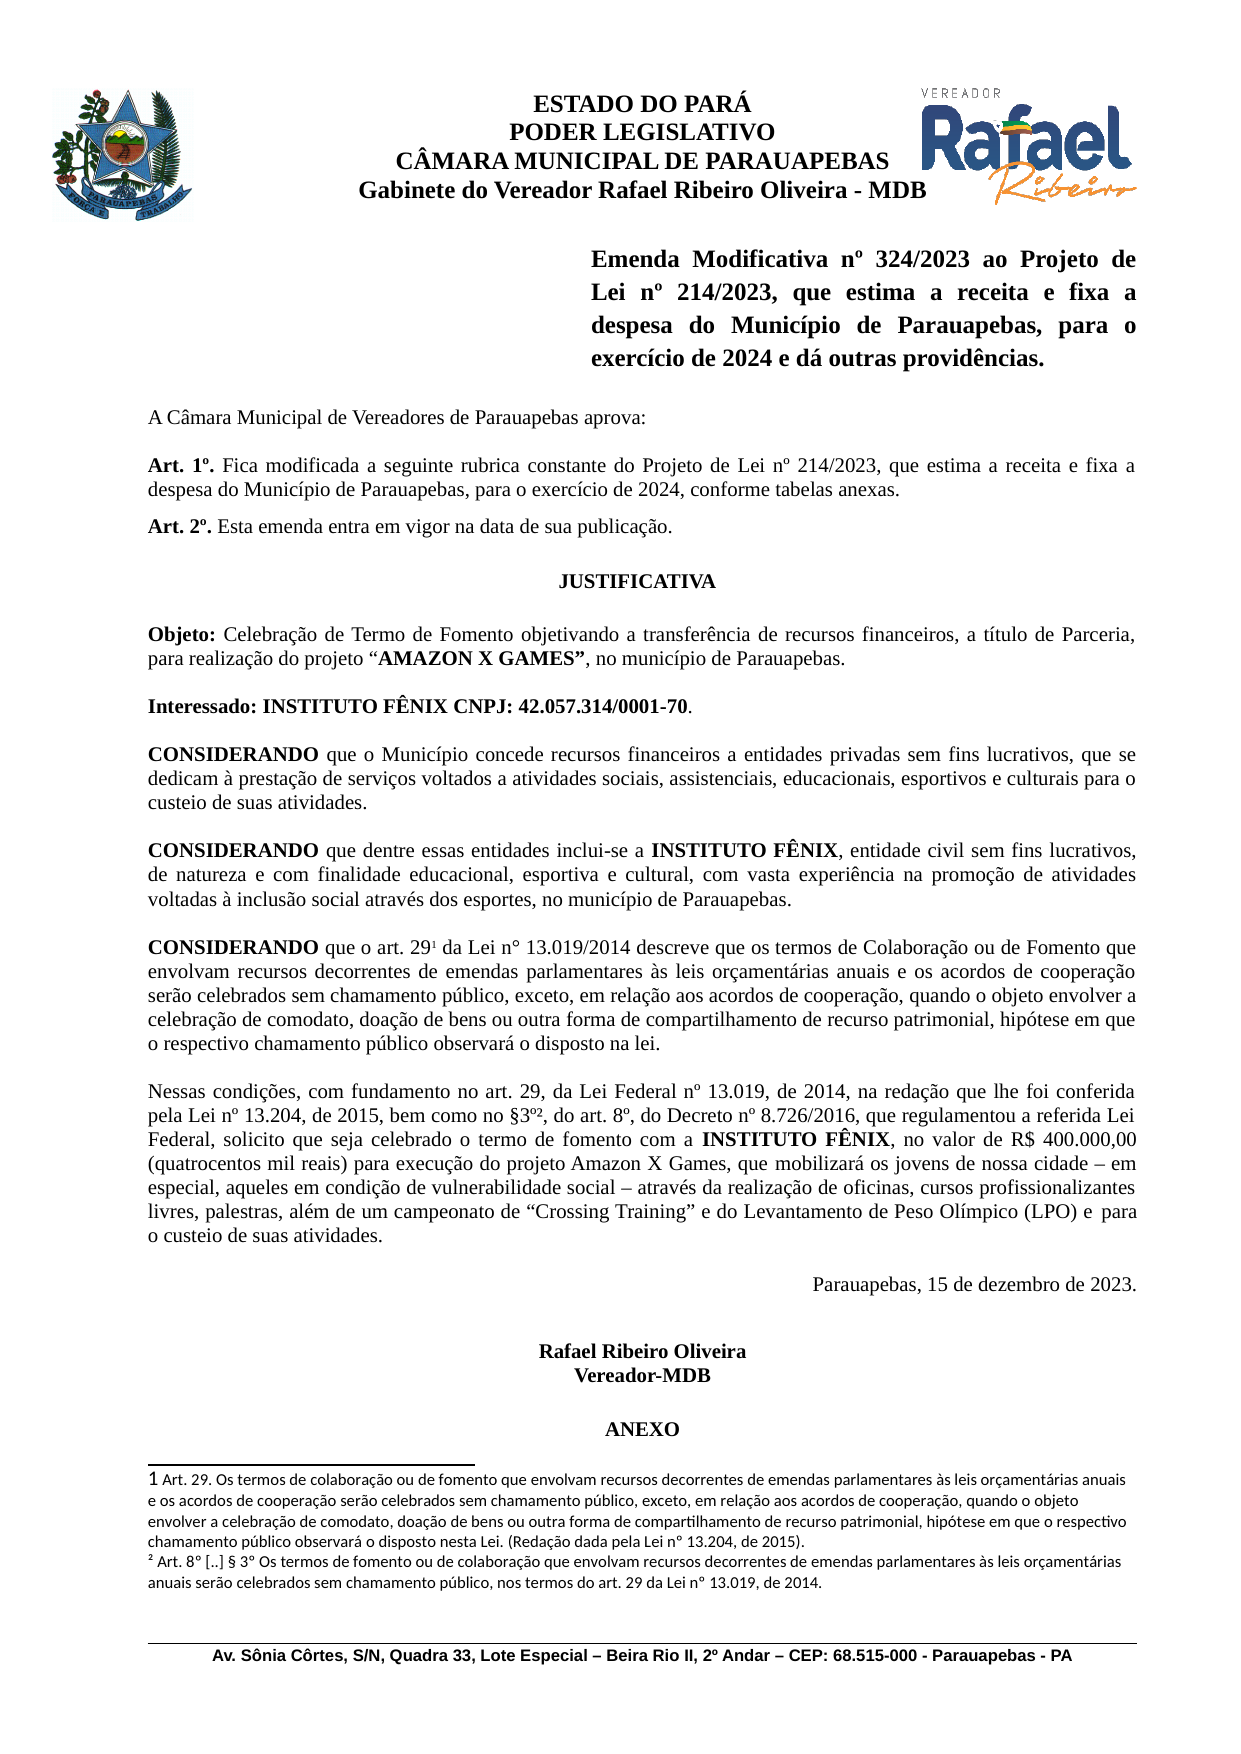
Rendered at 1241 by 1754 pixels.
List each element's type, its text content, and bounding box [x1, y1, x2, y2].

text ANEXO [148, 1417, 1137, 1441]
text Art. 1º. Fica modificada a seguinte rubrica constante do Projeto de Lei nº 214/2023, que estima a receita e fixa a despesa do Município de Parauapebas, para o exercício de 2024, conforme tabelas anexas. [148, 453, 1137, 501]
text Art. 29. Os termos de colaboração ou de fomento que envolvam recursos decorrentes de emendas parlamentares às leis orçamentárias anuais e os acordos de cooperação serão celebrados sem chamamento público, exceto, em relação aos acordos de cooperação, quando o objeto envolver a celebração de comodato, doação de bens ou outra forma de compartilhamento de recurso patrimonial, hipótese em que o respectivo chamamento público observará o disposto nesta Lei. (Redação dada pela Lei nº 13.204, de 2015). [148, 1465, 1137, 1552]
text Rafael Ribeiro Oliveira [148, 1339, 1137, 1363]
text Art. 2º. Esta emenda entra em vigor na data de sua publicação. [148, 514, 1137, 538]
text Emenda Modificativa nº 324/2023 ao Projeto de Lei nº 214/2023, que estima a receita e fixa a despesa do Município de Parauapebas, para o exercício de 2024 e dá outras providências. [591, 244, 1137, 372]
text ² Art. 8º [..] § 3º Os termos de fomento ou de colaboração que envolvam recursos decorrentes de emendas parlamentares às leis orçamentárias anuais serão celebrados sem chamamento público, nos termos do art. 29 da Lei nº 13.019, de 2014. [148, 1552, 1137, 1592]
text Objeto: Celebração de Termo de Fomento objetivando a transferência de recursos financeiros, a título de Parceria, para realização do projeto “AMAZON X GAMES”, no município de Parauapebas. [148, 622, 1137, 670]
text Interessado: INSTITUTO FÊNIX CNPJ: 42.057.314/0001-70. [148, 694, 1137, 718]
text CONSIDERANDO que o Município concede recursos financeiros a entidades privadas sem fins lucrativos, que se dedicam à prestação de serviços voltados a atividades sociais, assistenciais, educacionais, esportivos e culturais para o custeio de suas atividades. [148, 742, 1137, 814]
text JUSTIFICATIVA [148, 569, 1137, 593]
text A Câmara Municipal de Vereadores de Parauapebas aprova: [148, 405, 1137, 429]
text Nessas condições, com fundamento no art. 29, da Lei Federal nº 13.019, de 2014, na redação que lhe foi conferida pela Lei nº 13.204, de 2015, bem como no §3º², do art. 8º, do Decreto nº 8.726/2016, que regulamentou a referida Lei Federal, solicito que seja celebrado o termo de fomento com a INSTITUTO FÊNIX, no valor de R$ 400.000,00 (quatrocentos mil reais) para execução do projeto Amazon X Games, que mobilizará os jovens de nossa cidade – em especial, aqueles em condição de vulnerabilidade social – através da realização de oficinas, cursos profissionalizantes livres, palestras, além de um campeonato de “Crossing Training” e do Levantamento de Peso Olímpico (LPO) e para o custeio de suas atividades. [148, 1079, 1137, 1247]
text Vereador-MDB [148, 1363, 1137, 1387]
text CONSIDERANDO que o art. 29 da Lei n° 13.019/2014 descreve que os termos de Colaboração ou de Fomento que envolvam recursos decorrentes de emendas parlamentares às leis orçamentárias anuais e os acordos de cooperação serão celebrados sem chamamento público, exceto, em relação aos acordos de cooperação, quando o objeto envolver a celebração de comodato, doação de bens ou outra forma de compartilhamento de recurso patrimonial, hipótese em que o respectivo chamamento público observará o disposto na lei. [148, 934, 1137, 1055]
text CONSIDERANDO que dentre essas entidades inclui-se a INSTITUTO FÊNIX, entidade civil sem fins lucrativos, de natureza e com finalidade educacional, esportiva e cultural, com vasta experiência na promoção de atividades voltadas à inclusão social através dos esportes, no município de Parauapebas. [148, 838, 1137, 911]
text Parauapebas, 15 de dezembro de 2023. [148, 1271, 1137, 1296]
